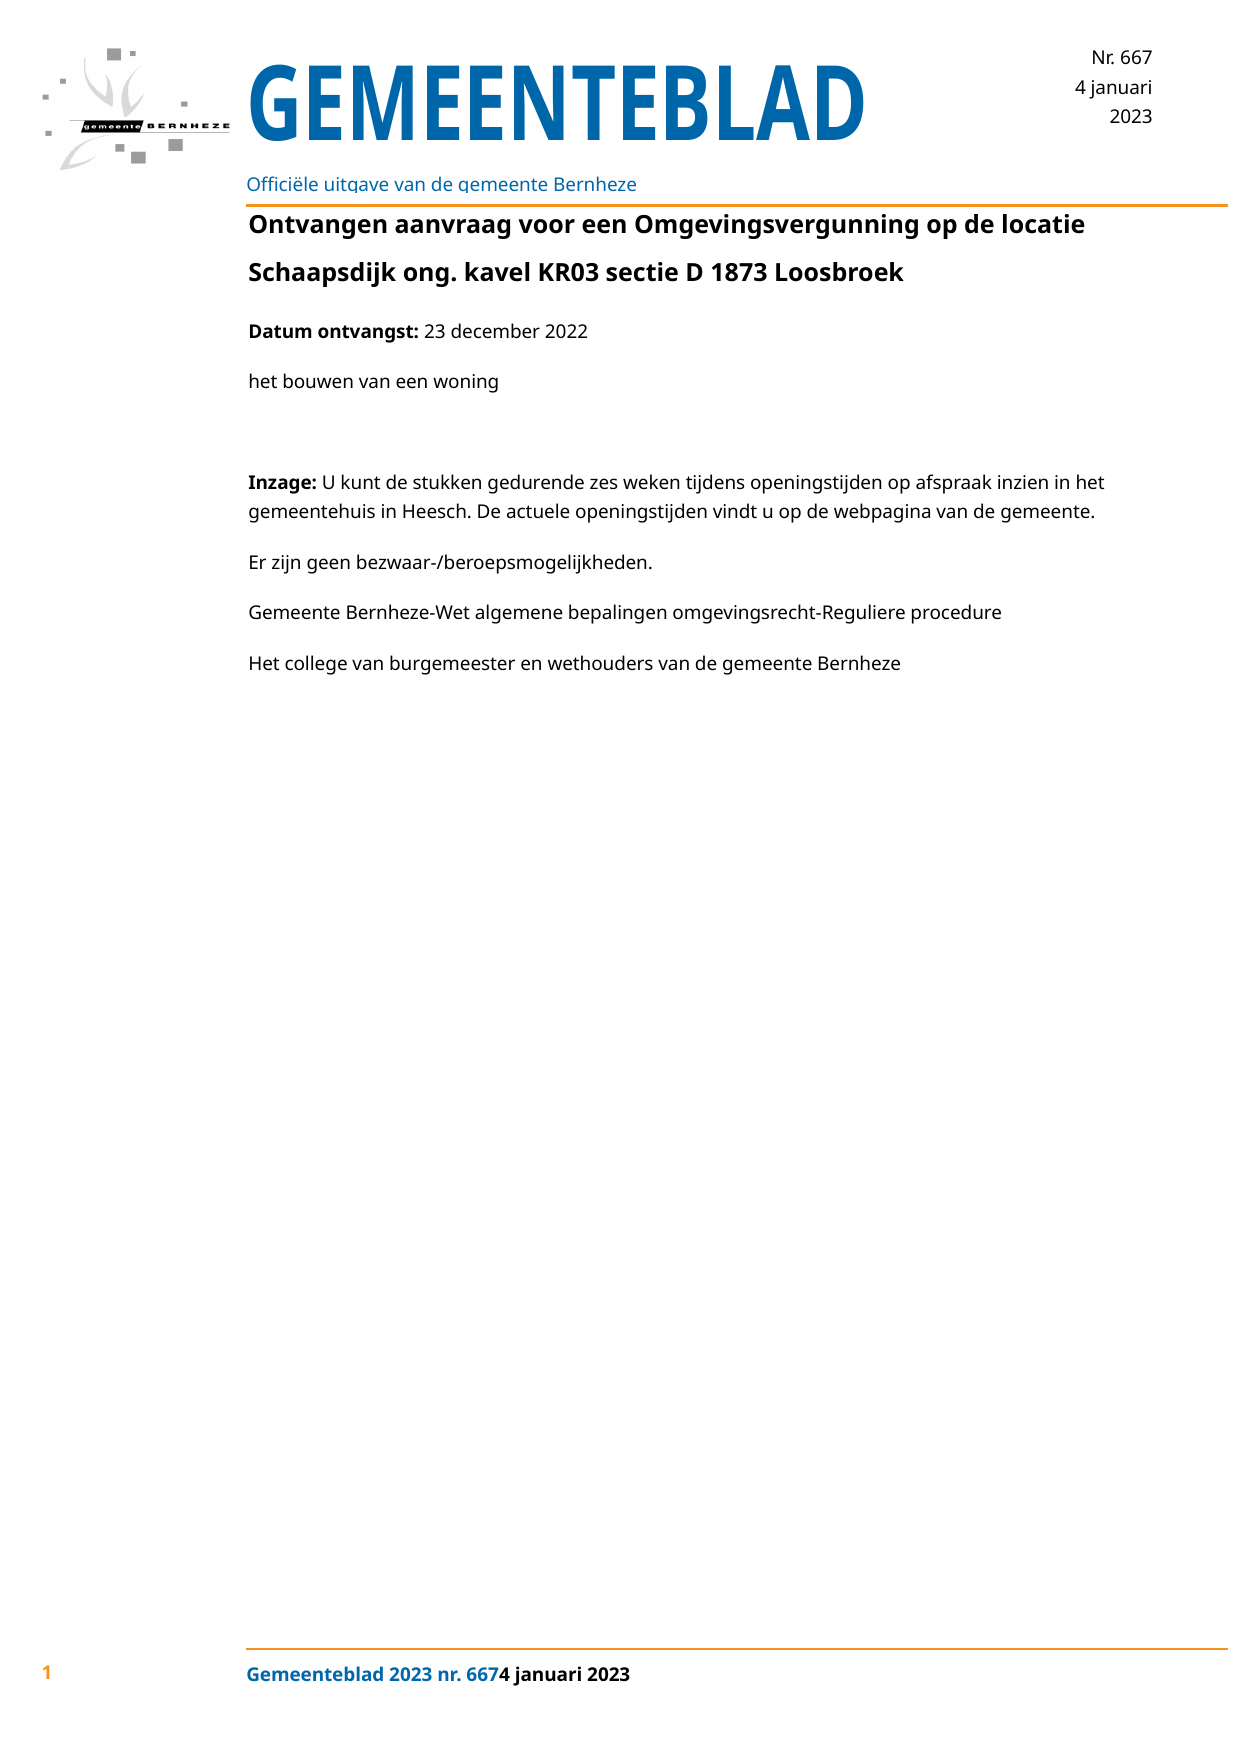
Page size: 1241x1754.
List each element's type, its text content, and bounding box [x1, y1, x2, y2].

text Gemeente Bernheze-Wet algemene bepalingen omgevingsrecht-Reguliere procedure [248, 599, 1152, 625]
text Het college van burgemeester en wethouders van de gemeente Bernheze [248, 650, 1152, 676]
picture [41, 47, 231, 172]
text Er zijn geen bezwaar-/beroepsmogelijkheden. [248, 549, 1152, 575]
text Inzage: U kunt de stukken gedurende zes weken tijdens openingstijden op afspraak inzien in het gemeentehuis in Heesch. De actuele openingstijden vindt u op de webpagina van de gemeente. [248, 469, 1152, 524]
text Datum ontvangst: 23 december 2022 [248, 318, 1152, 344]
text Ontvangen aanvraag voor een Omgevingsvergunning op de locatie Schaapsdijk ong. kavel KR03 sectie D 1873 Loosbroek [248, 207, 1152, 288]
text het bouwen van een woning [248, 368, 1152, 394]
